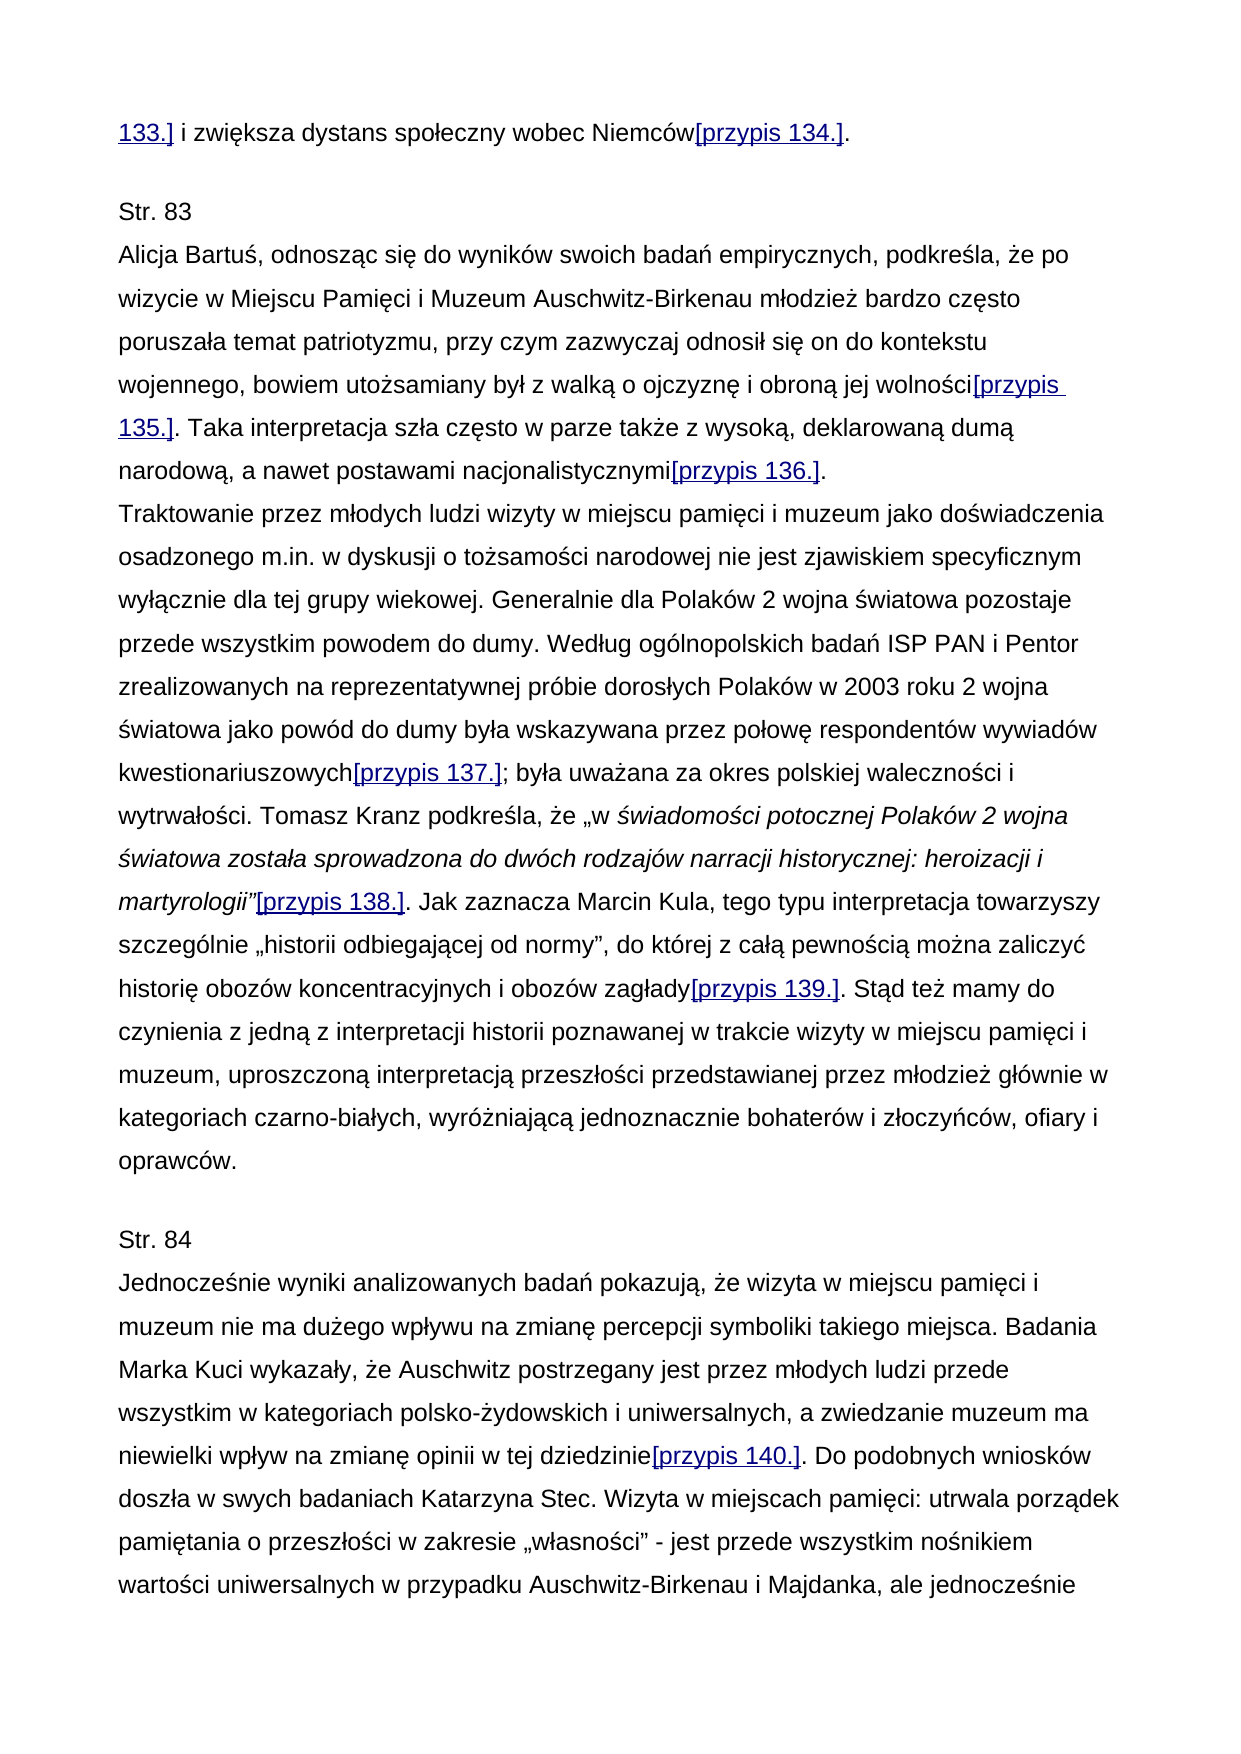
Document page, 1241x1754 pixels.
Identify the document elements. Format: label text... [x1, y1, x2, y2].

text Traktowanie przez młodych ludzi wizyty w miejscu pamięci i muzeum jako doświadczenia osadzonego m.in. w dyskusji o tożsamości narodowej nie jest zjawiskiem specyficznym wyłącznie dla tej grupy wiekowej. Generalnie dla Polaków 2 wojna światowa pozostaje przede wszystkim powodem do dumy. Według ogólnopolskich badań ISP PAN i Pentor zrealizowanych na reprezentatywnej próbie dorosłych Polaków w 2003 roku 2 wojna światowa jako powód do dumy była wskazywana przez połowę respondentów wywiadów kwestionariuszowych[przypis 137.]; była uważana za okres polskiej waleczności i wytrwałości. Tomasz Kranz podkreśla, że „w świadomości potocznej Polaków 2 wojna światowa została sprowadzona do dwóch rodzajów narracji historycznej: heroizacji i martyrologii”[przypis 138.]. Jak zaznacza Marcin Kula, tego typu interpretacja towarzyszy szczególnie „historii odbiegającej od normy”, do której z całą pewnością można zaliczyć historię obozów koncentracyjnych i obozów zagłady[przypis 139.]. Stąd też mamy do czynienia z jedną z interpretacji historii poznawanej w trakcie wizyty w miejscu pamięci i muzeum, uproszczoną interpretacją przeszłości przedstawianej przez młodzież głównie w kategoriach czarno-białych, wyróżniającą jednoznacznie bohaterów i złoczyńców, ofiary i oprawców. [118, 499, 1122, 1175]
text Str. 83 [118, 197, 1122, 226]
text Alicja Bartuś, odnosząc się do wyników swoich badań empirycznych, podkreśla, że po wizycie w Miejscu Pamięci i Muzeum Auschwitz-Birkenau młodzież bardzo często poruszała temat patriotyzmu, przy czym zazwyczaj odnosił się on do kontekstu wojennego, bowiem utożsamiany był z walką o ojczyznę i obroną jej wolności[przypis 135.]. Taka interpretacja szła często w parze także z wysoką, deklarowaną dumą narodową, a nawet postawami nacjonalistycznymi[przypis 136.]. [118, 240, 1122, 485]
text Jednocześnie wyniki analizowanych badań pokazują, że wizyta w miejscu pamięci i muzeum nie ma dużego wpływu na zmianę percepcji symboliki takiego miejsca. Badania Marka Kuci wykazały, że Auschwitz postrzegany jest przez młodych ludzi przede wszystkim w kategoriach polsko-żydowskich i uniwersalnych, a zwiedzanie muzeum ma niewielki wpływ na zmianę opinii w tej dziedzinie[przypis 140.]. Do podobnych wniosków doszła w swych badaniach Katarzyna Stec. Wizyta w miejscach pamięci: utrwala porządek pamiętania o przeszłości w zakresie „własności” - jest przede wszystkim nośnikiem wartości uniwersalnych w przypadku Auschwitz-Birkenau i Majdanka, ale jednocześnie [118, 1268, 1122, 1599]
text 133.] i zwiększa dystans społeczny wobec Niemców[przypis 134.]. [118, 118, 1122, 147]
text Str. 84 [118, 1225, 1122, 1254]
